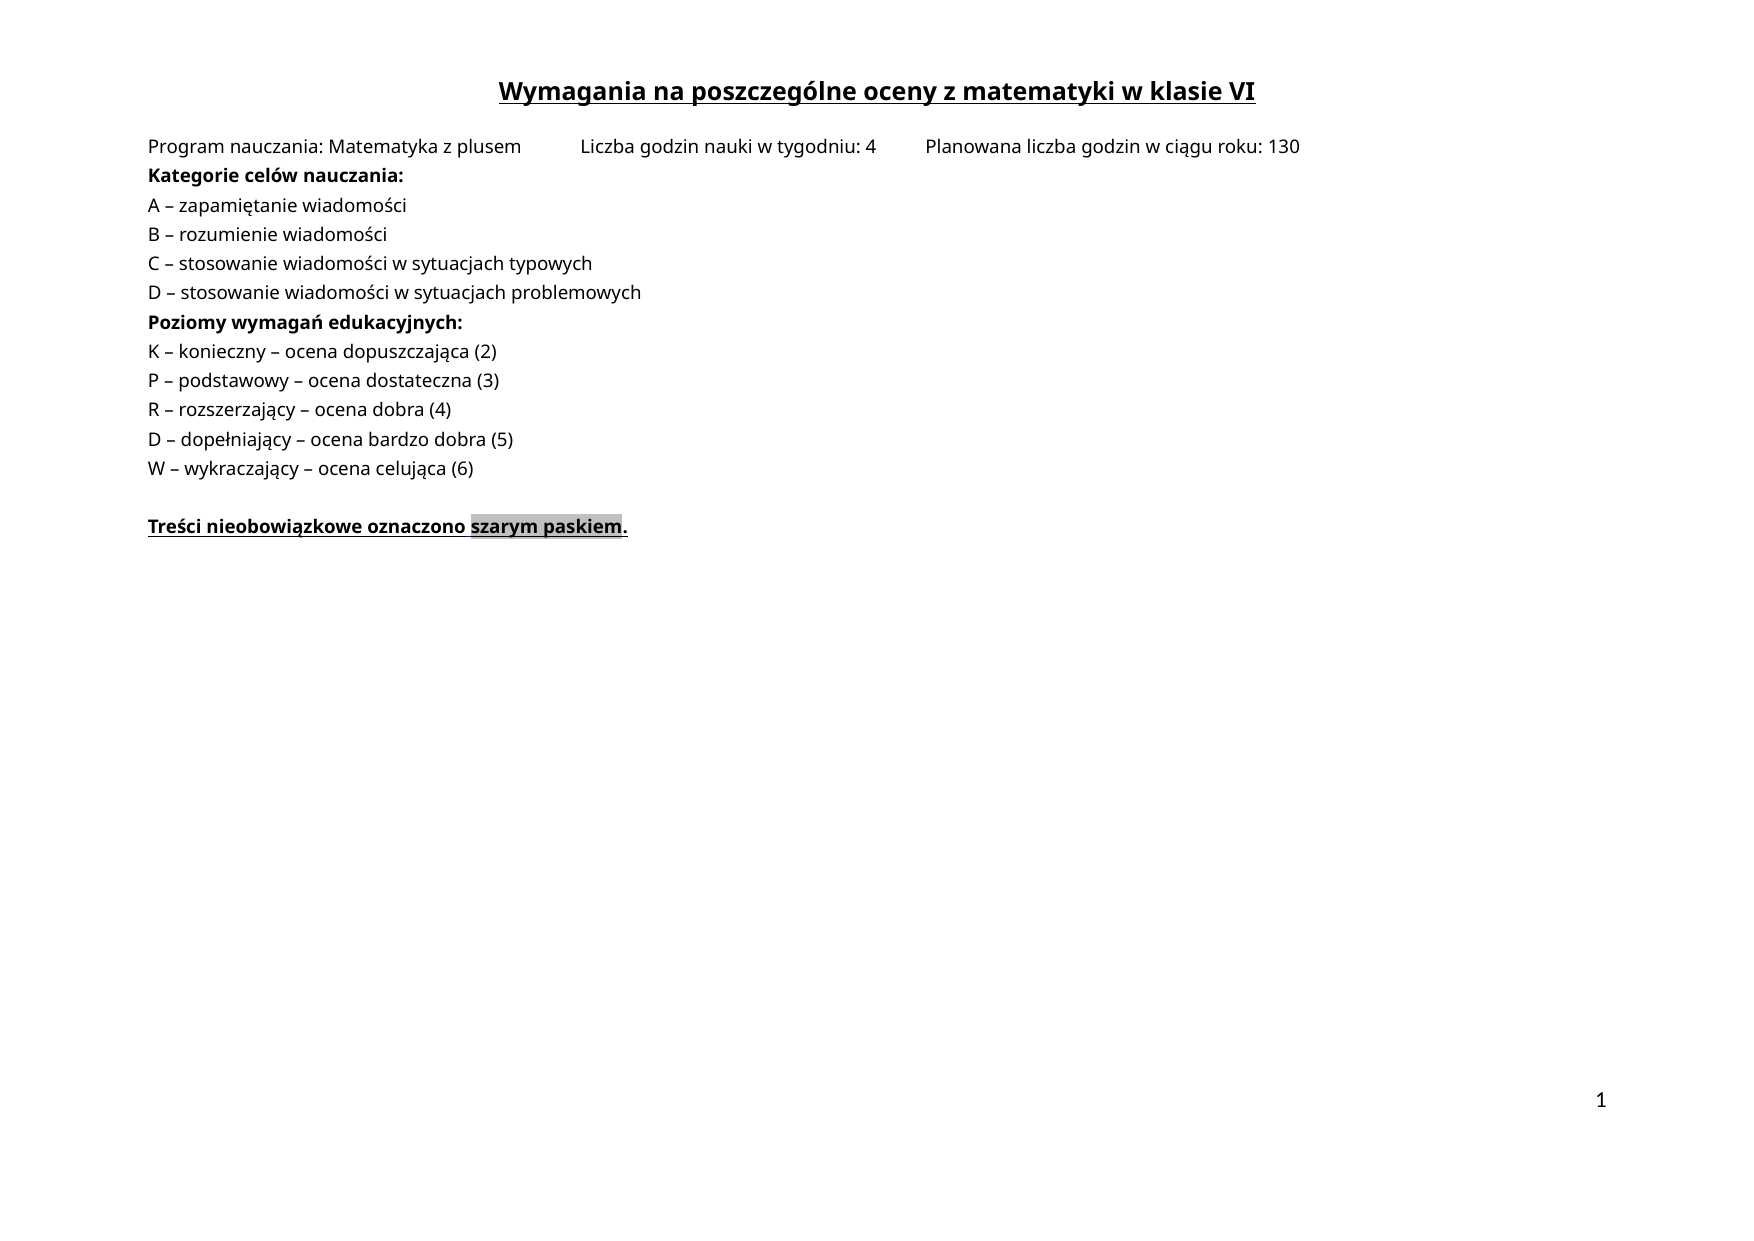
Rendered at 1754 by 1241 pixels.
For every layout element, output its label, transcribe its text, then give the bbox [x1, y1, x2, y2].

text Poziomy wymagań edukacyjnych: [148, 309, 1606, 334]
text Treści nieobowiązkowe oznaczono szarym paskiem. [148, 514, 1606, 539]
text A – zapamiętanie wiadomości [148, 192, 1606, 217]
text D – dopełniający – ocena bardzo dobra (5) [148, 426, 1606, 452]
text C – stosowanie wiadomości w sytuacjach typowych [148, 250, 1606, 276]
text Wymagania na poszczególne oceny z matematyki w klasie VI [148, 74, 1606, 108]
text Program nauczania: Matematyka z plusem Liczba godzin nauki w tygodniu: 4 Planowana liczba godzin w ciągu roku: 130 [148, 133, 1606, 159]
text K – konieczny – ocena dopuszczająca (2) [148, 338, 1606, 364]
text W – wykraczający – ocena celująca (6) [148, 455, 1606, 481]
text Kategorie celów nauczania: [148, 163, 1606, 188]
text R – rozszerzający – ocena dobra (4) [148, 397, 1606, 422]
text P – podstawowy – ocena dostateczna (3) [148, 367, 1606, 393]
text D – stosowanie wiadomości w sytuacjach problemowych [148, 280, 1606, 305]
text B – rozumienie wiadomości [148, 221, 1606, 247]
